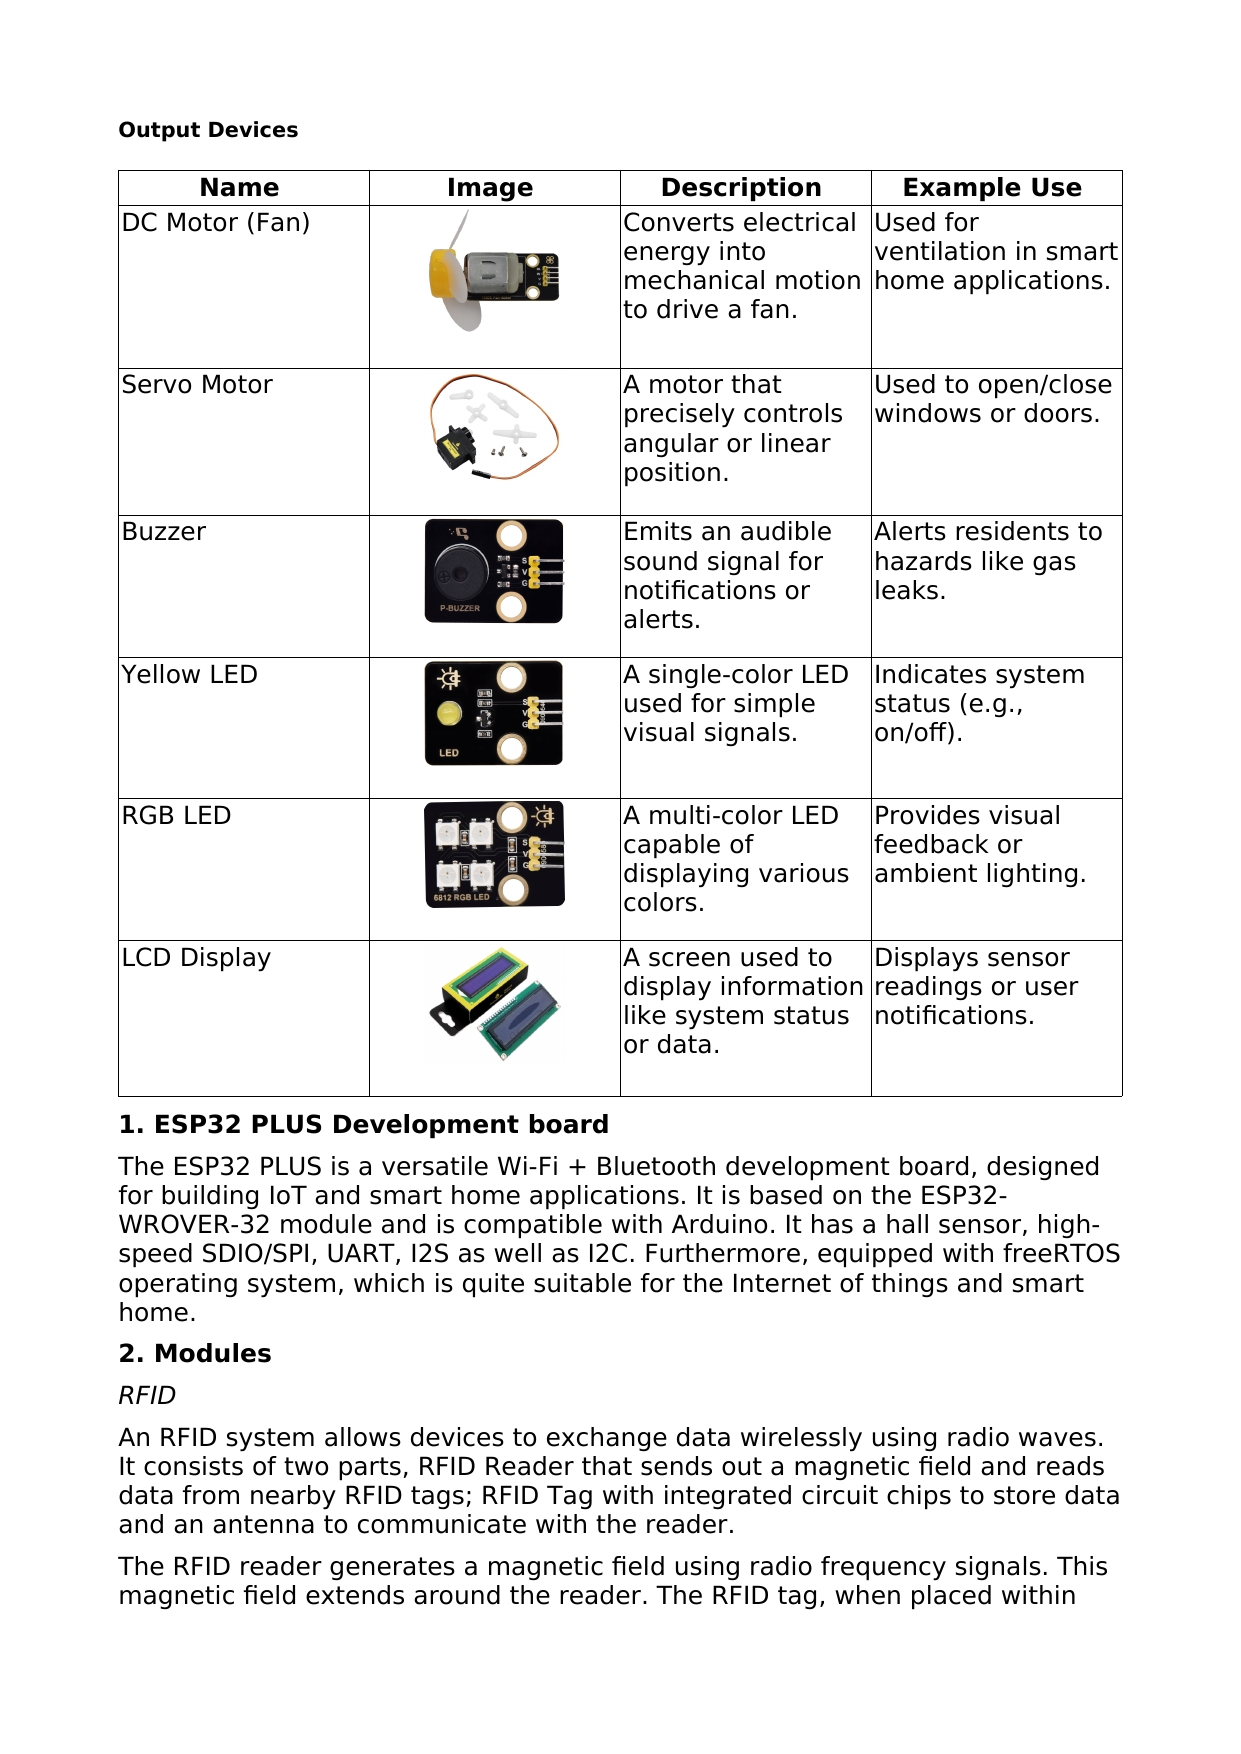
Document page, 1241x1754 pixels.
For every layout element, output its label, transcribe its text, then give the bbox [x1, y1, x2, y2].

table_header Example Use [872, 171, 1122, 205]
table_cell LCD Display [119, 941, 369, 1096]
table_cell Displays sensor readings or user notifications. [872, 941, 1122, 1096]
table_cell [370, 941, 620, 1096]
table_header Description [621, 171, 871, 205]
text 1. ESP32 PLUS Development board [118, 1111, 1122, 1140]
table_cell [370, 658, 620, 798]
picture [424, 659, 565, 766]
text The ESP32 PLUS is a versatile Wi-Fi + Bluetooth development board, designed for building IoT and smart home applications. It is based on the ESP32-WROVER-32 module and is compatible with Arduino. It has a hall sensor, high-speed SDIO/SPI, UART, I2S as well as I2C. Furthermore, equipped with freeRTOS operating system, which is quite suitable for the Internet of things and smart home. [118, 1152, 1122, 1327]
text 2. Modules [118, 1340, 1122, 1369]
picture [424, 517, 565, 625]
subtitle Output Devices [118, 118, 1122, 142]
table_cell A screen used to display information like system status or data. [621, 941, 871, 1096]
picture [424, 207, 565, 336]
table_cell RGB LED [119, 799, 369, 940]
table_header Name [119, 171, 369, 205]
table_cell Used to open/close windows or doors. [872, 369, 1122, 514]
table_cell DC Motor (Fan) [119, 206, 369, 367]
text The RFID reader generates a magnetic field using radio frequency signals. This magnetic field extends around the reader. The RFID tag, when placed within [118, 1552, 1122, 1611]
table_cell [370, 206, 620, 367]
picture [424, 370, 565, 483]
table_cell A motor that precisely controls angular or linear position. [621, 369, 871, 514]
table_cell A multi-color LED capable of displaying various colors. [621, 799, 871, 940]
table_cell Used for ventilation in smart home applications. [872, 206, 1122, 367]
text An RFID system allows devices to exchange data wirelessly using radio waves. It consists of two parts, RFID Reader that sends out a magnetic field and reads data from nearby RFID tags; RFID Tag with integrated circuit chips to store data and an antenna to communicate with the reader. [118, 1423, 1122, 1540]
table_cell [370, 516, 620, 657]
table_cell Indicates system status (e.g., on/off). [872, 658, 1122, 798]
table_cell Buzzer [119, 516, 369, 657]
table_cell [370, 799, 620, 940]
table_cell Servo Motor [119, 369, 369, 514]
table_header Image [370, 171, 620, 205]
table_cell Converts electrical energy into mechanical motion to drive a fan. [621, 206, 871, 367]
table_cell [370, 369, 620, 514]
picture [424, 801, 565, 908]
table_cell Alerts residents to hazards like gas leaks. [872, 516, 1122, 657]
table_cell Emits an audible sound signal for notifications or alerts. [621, 516, 871, 657]
table_cell A single-color LED used for simple visual signals. [621, 658, 871, 798]
text RFID [118, 1381, 1122, 1411]
table_cell Provides visual feedback or ambient lighting. [872, 799, 1122, 940]
table_cell Yellow LED [119, 658, 369, 798]
picture [424, 943, 565, 1064]
